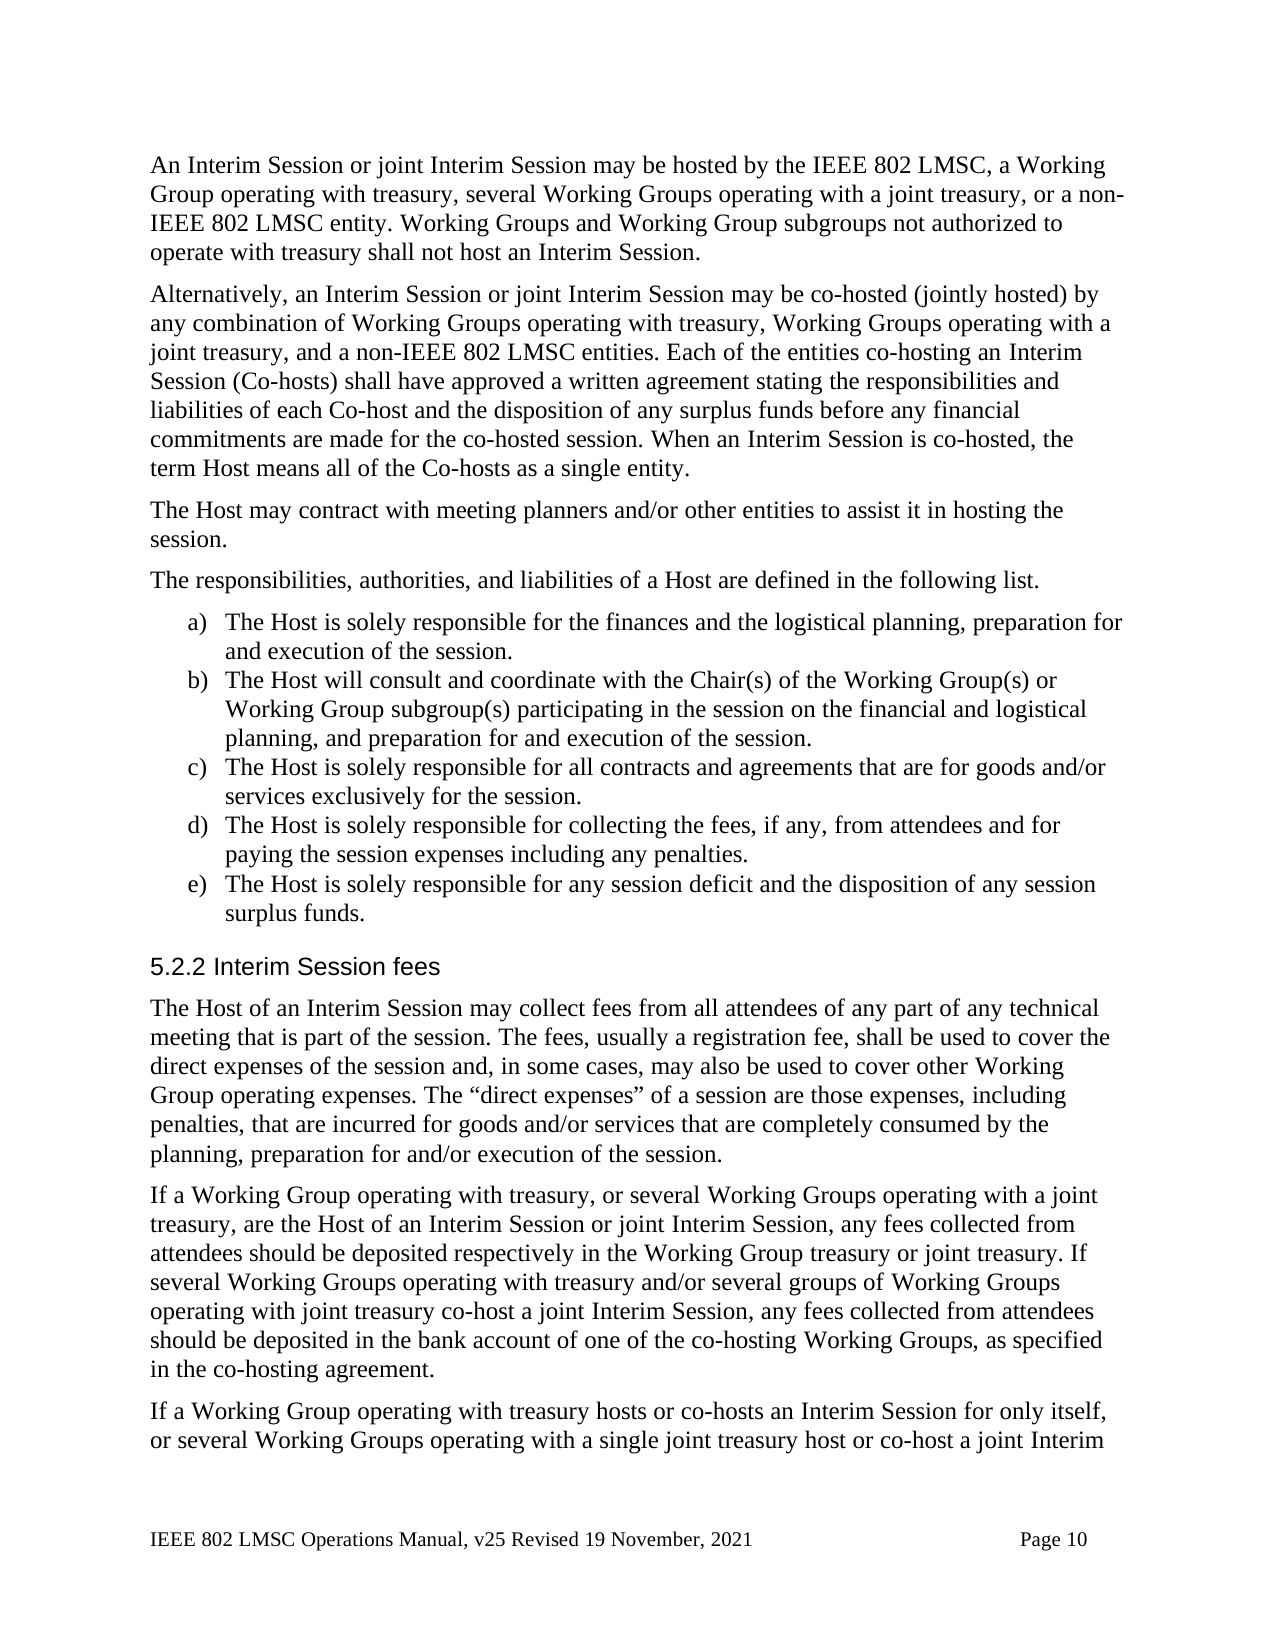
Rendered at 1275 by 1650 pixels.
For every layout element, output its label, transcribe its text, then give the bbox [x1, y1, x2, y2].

list The Host will consult and coordinate with the Chair(s) of the Working Group(s) or Working Group subgroup(s) participating in the session on the financial and logistical planning, and preparation for and execution of the session. [187, 665, 1125, 752]
text If a Working Group operating with treasury hosts or co-hosts an Interim Session for only itself, or several Working Groups operating with a single joint treasury host or co-host a joint Interim [150, 1396, 1125, 1454]
text An Interim Session or joint Interim Session may be hosted by the IEEE 802 LMSC, a Working Group operating with treasury, several Working Groups operating with a joint treasury, or a non-IEEE 802 LMSC entity. Working Groups and Working Group subgroups not authorized to operate with treasury shall not host an Interim Session. [150, 150, 1125, 266]
text If a Working Group operating with treasury, or several Working Groups operating with a joint treasury, are the Host of an Interim Session or joint Interim Session, any fees collected from attendees should be deposited respectively in the Working Group treasury or joint treasury. If several Working Groups operating with treasury and/or several groups of Working Groups operating with joint treasury co-host a joint Interim Session, any fees collected from attendees should be deposited in the bank account of one of the co-hosting Working Groups, as specified in the co-hosting agreement. [150, 1180, 1125, 1383]
text The responsibilities, authorities, and liabilities of a Host are defined in the following list. [150, 565, 1125, 594]
list The Host is solely responsible for any session deficit and the disposition of any session surplus funds. [187, 868, 1125, 927]
text The Host may contract with meeting planners and/or other entities to assist it in hosting the session. [150, 495, 1125, 553]
subtitle Interim Session fees [150, 952, 1125, 981]
list The Host is solely responsible for the finances and the logistical planning, preparation for and execution of the session. [187, 607, 1125, 665]
text Alternatively, an Interim Session or joint Interim Session may be co-hosted (jointly hosted) by any combination of Working Groups operating with treasury, Working Groups operating with a joint treasury, and a non-IEEE 802 LMSC entities. Each of the entities co-hosting an Interim Session (Co-hosts) shall have approved a written agreement stating the responsibilities and liabilities of each Co-host and the disposition of any surplus funds before any financial commitments are made for the co-hosted session. When an Interim Session is co-hosted, the term Host means all of the Co-hosts as a single entity. [150, 279, 1125, 482]
list The Host is solely responsible for all contracts and agreements that are for goods and/or services exclusively for the session. [187, 752, 1125, 810]
text The Host of an Interim Session may collect fees from all attendees of any part of any technical meeting that is part of the session. The fees, usually a registration fee, shall be used to cover the direct expenses of the session and, in some cases, may also be used to cover other Working Group operating expenses. The “direct expenses” of a session are those expenses, including penalties, that are incurred for goods and/or services that are completely consumed by the planning, preparation for and/or execution of the session. [150, 993, 1125, 1167]
list The Host is solely responsible for collecting the fees, if any, from attendees and for paying the session expenses including any penalties. [187, 810, 1125, 868]
